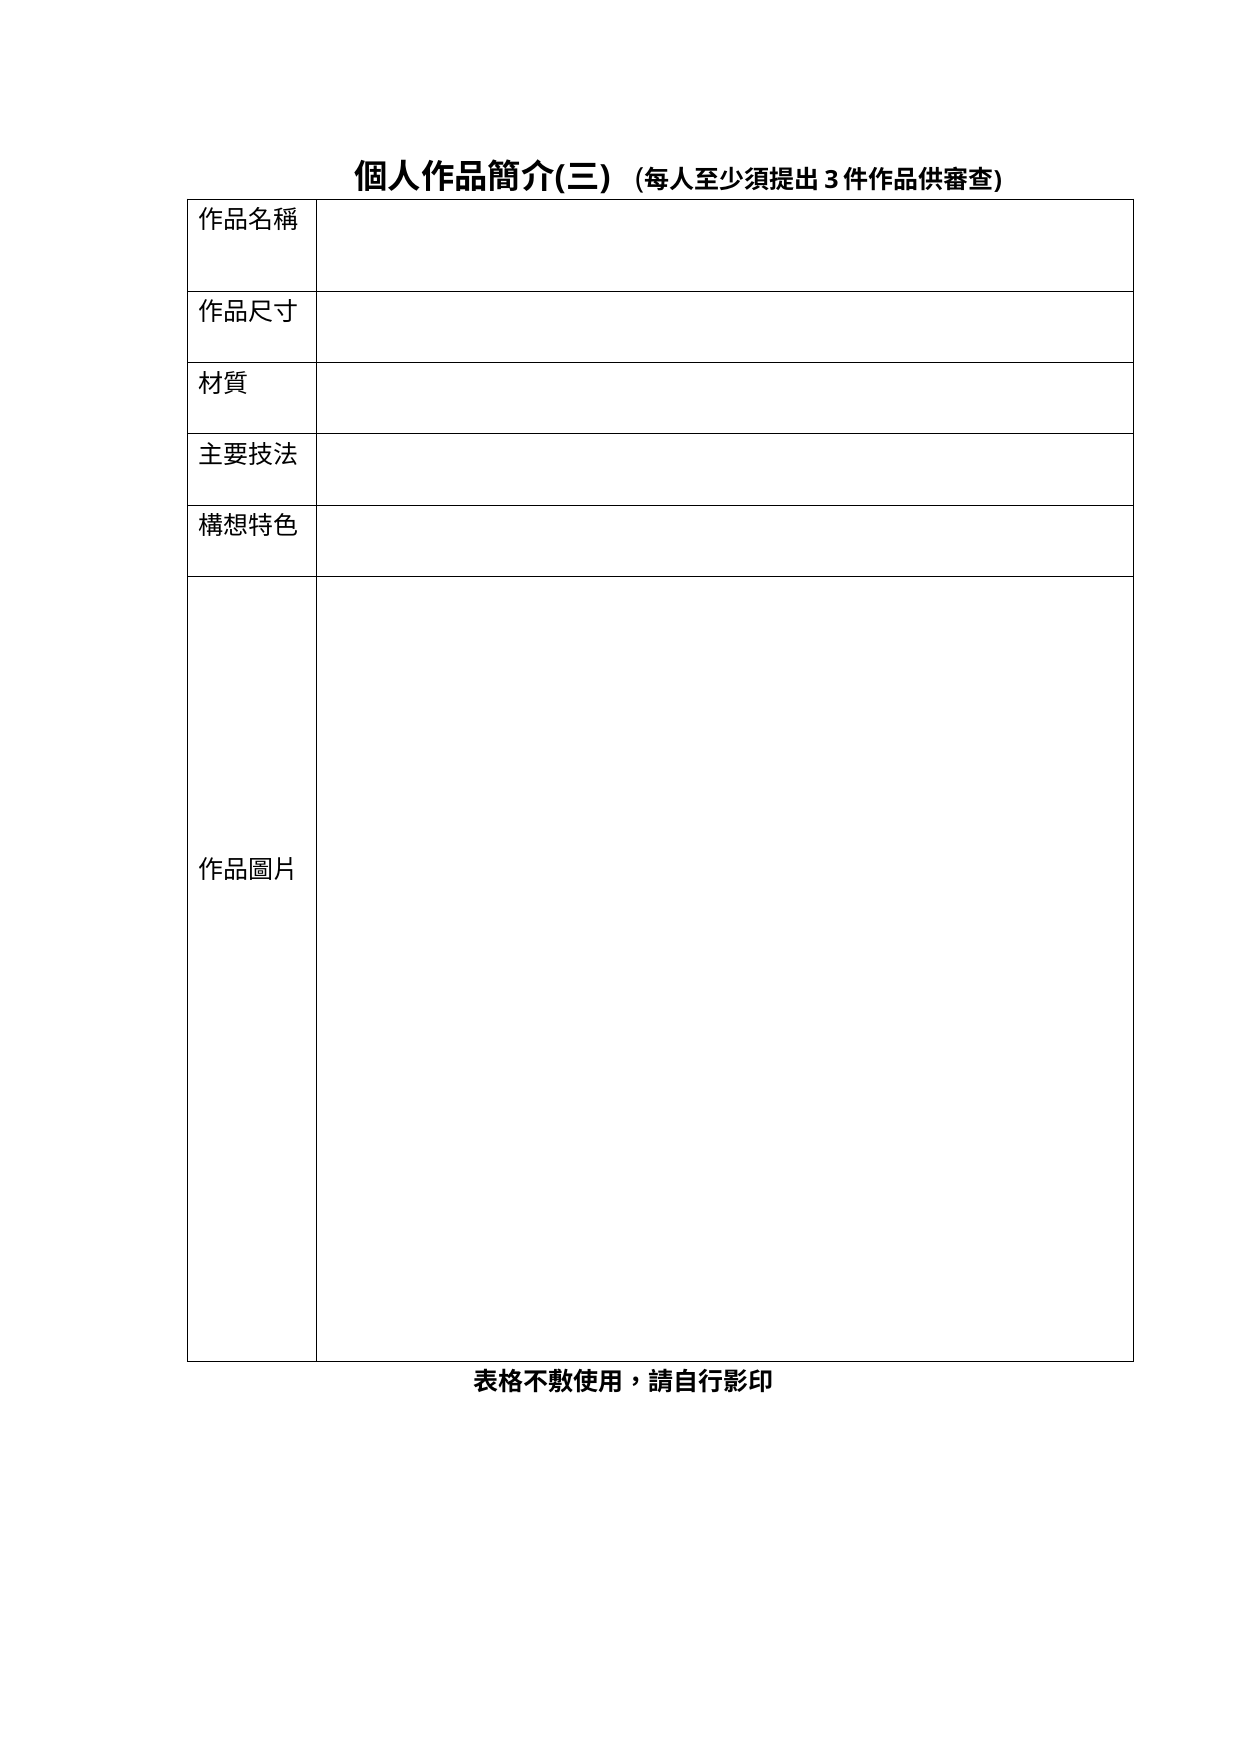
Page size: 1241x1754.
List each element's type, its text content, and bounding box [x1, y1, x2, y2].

table_cell [317, 577, 1133, 1361]
table_cell 材質 [188, 363, 316, 433]
table_cell [317, 506, 1133, 576]
table_cell 作品尺寸 [188, 292, 316, 362]
table_cell 作品圖片 [188, 577, 316, 1361]
text 個人作品簡介(三) (每人至少須提出3件作品供審查) [187, 150, 1152, 198]
table_cell [317, 292, 1133, 362]
text 表格不敷使用，請自行影印 [187, 1362, 1152, 1398]
table_cell 構想特色 [188, 506, 316, 576]
table_header 作品名稱 [188, 200, 316, 291]
table_header [317, 200, 1133, 291]
table_cell [317, 434, 1133, 505]
table_cell 主要技法 [188, 434, 316, 505]
table_cell [317, 363, 1133, 433]
